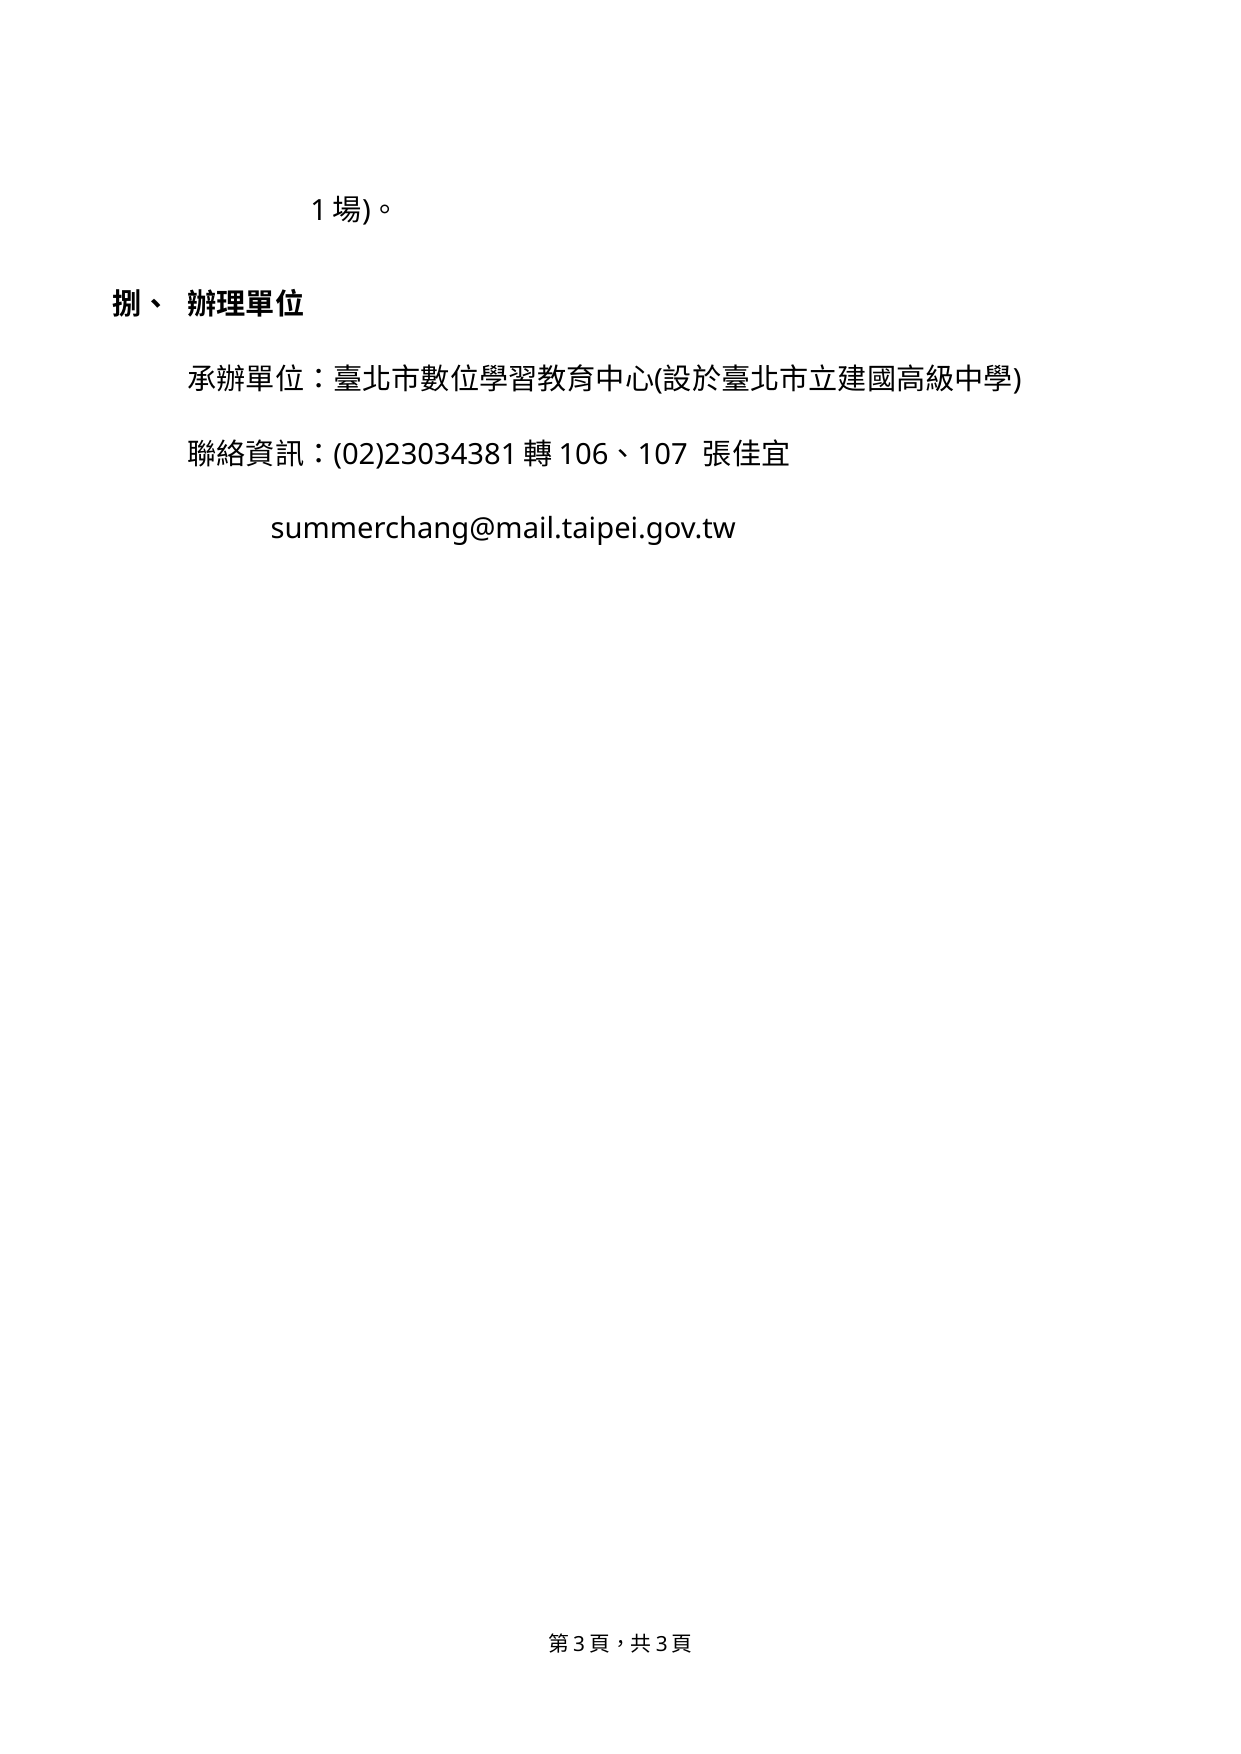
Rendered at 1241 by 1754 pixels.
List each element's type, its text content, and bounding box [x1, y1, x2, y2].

text summerchang@mail.taipei.gov.tw [187, 483, 1128, 558]
text 承辦單位：臺北市數位學習教育中心(設於臺北市立建國高級中學) [187, 333, 1128, 408]
list 辦理單位 [112, 258, 1128, 333]
text 聯絡資訊：(02)23034381轉106、107 張佳宜 [187, 408, 1128, 483]
text 1場)。 [237, 164, 1128, 239]
